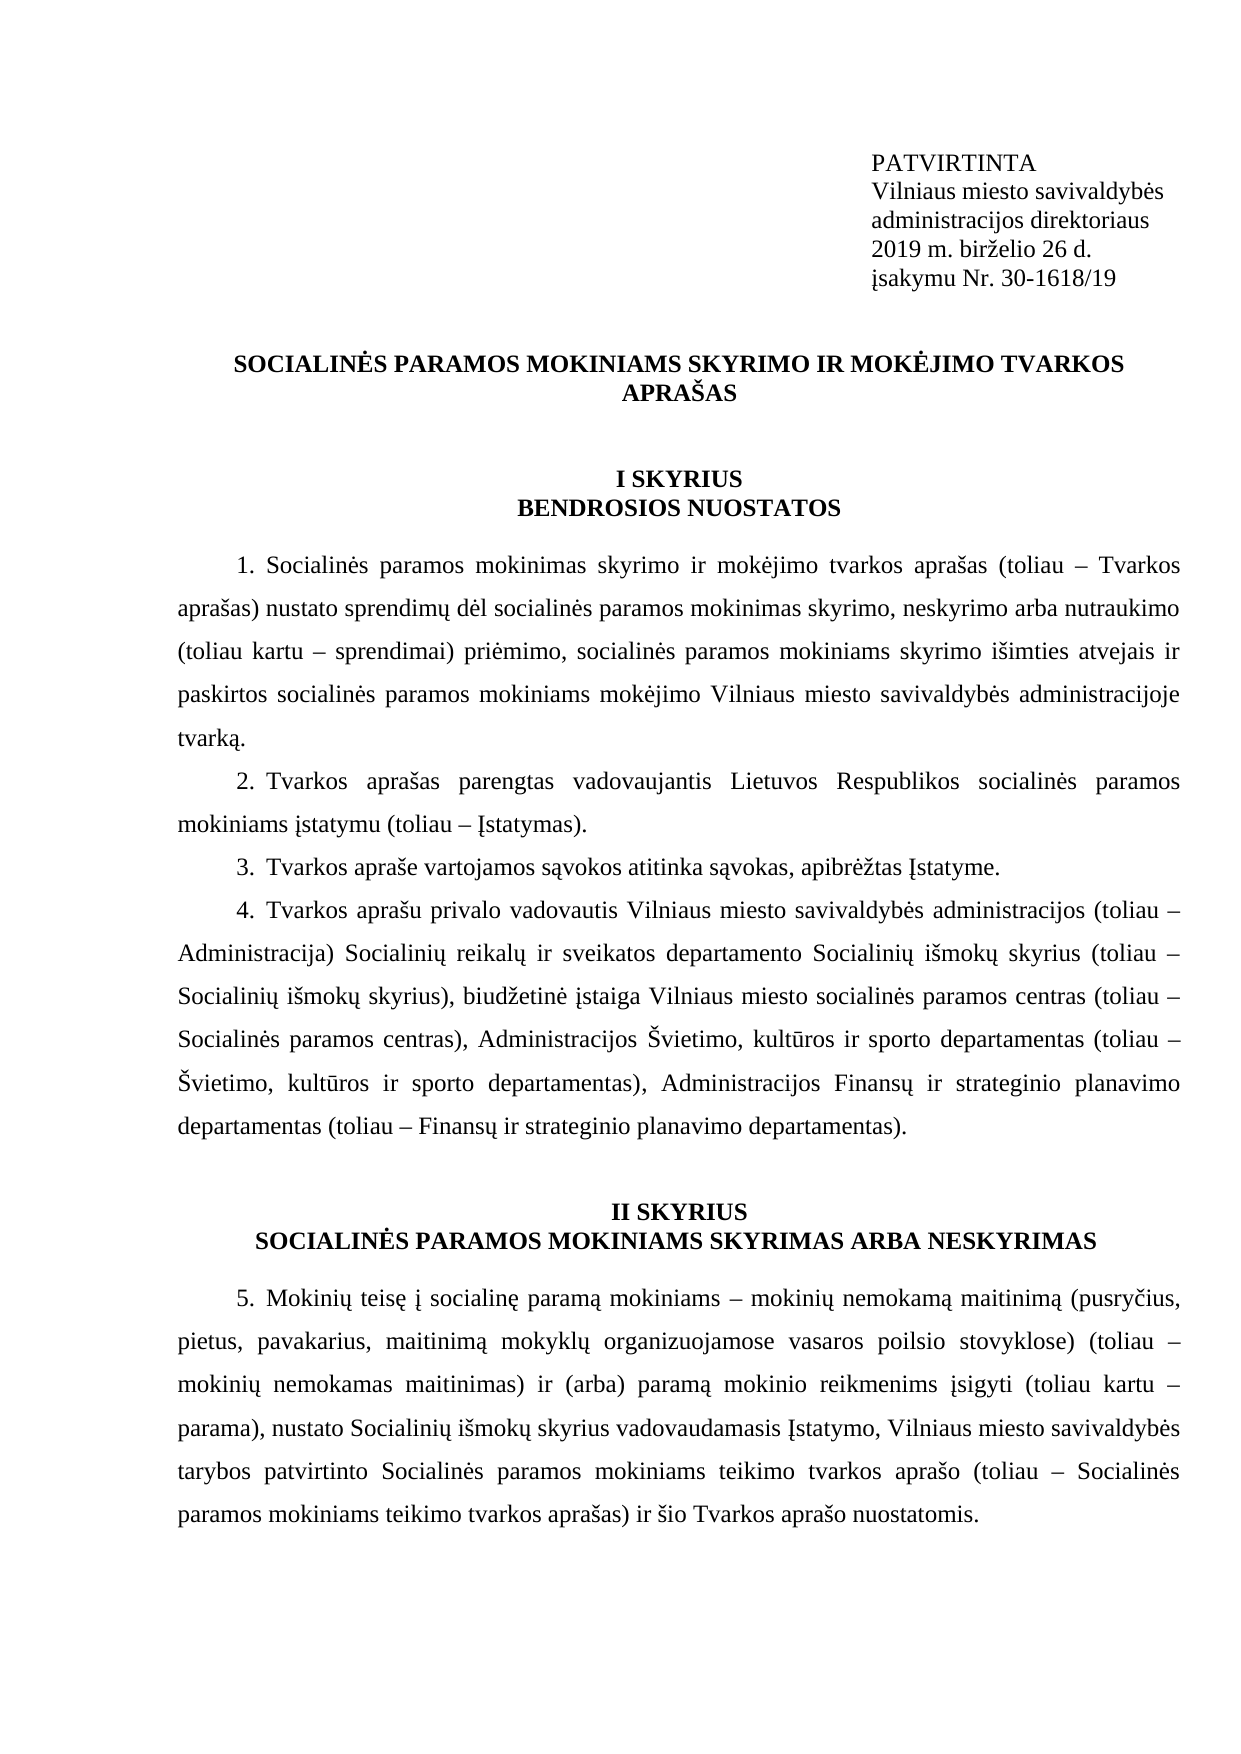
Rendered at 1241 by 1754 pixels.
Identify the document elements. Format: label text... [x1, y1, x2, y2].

text 2. Tvarkos aprašas parengtas vadovaujantis Lietuvos Respublikos socialinės paramos mokiniams įstatymu (toliau – Įstatymas). [177, 766, 1181, 838]
text Vilniaus miesto savivaldybės [177, 176, 1181, 205]
text socialinės paramos mokiniams skyrimo IR MOKĖJIMO tvarkos aprašas [177, 349, 1181, 406]
text 3. Tvarkos apraše vartojamos sąvokos atitinka sąvokas, apibrėžtas Įstatyme. [177, 852, 1181, 881]
text administracijos direktoriaus [177, 205, 1181, 234]
text PATVIRTINTA [177, 148, 1181, 176]
text 2019 m. birželio 26 d. [177, 234, 1181, 263]
text 1. Socialinės paramos mokinimas skyrimo ir mokėjimo tvarkos aprašas (toliau – Tvarkos aprašas) nustato sprendimų dėl socialinės paramos mokinimas skyrimo, neskyrimo arba nutraukimo (toliau kartu – sprendimai) priėmimo, socialinės paramos mokiniams skyrimo išimties atvejais ir paskirtos socialinės paramos mokiniams mokėjimo Vilniaus miesto savivaldybės administracijoje tvarką. [177, 550, 1181, 751]
text įsakymu Nr. 30-1618/19 [177, 263, 1181, 291]
text II SKYRIUS [177, 1197, 1181, 1226]
text 5. Mokinių teisę į socialinę paramą mokiniams – mokinių nemokamą maitinimą (pusryčius, pietus, pavakarius, maitinimą mokyklų organizuojamose vasaros poilsio stovyklose) (toliau – mokinių nemokamas maitinimas) ir (arba) paramą mokinio reikmenims įsigyti (toliau kartu – parama), nustato Socialinių išmokų skyrius vadovaudamasis Įstatymo, Vilniaus miesto savivaldybės tarybos patvirtinto Socialinės paramos mokiniams teikimo tvarkos aprašo (toliau – Socialinės paramos mokiniams teikimo tvarkos aprašas) ir šio Tvarkos aprašo nuostatomis. [177, 1283, 1181, 1528]
text I SKYRIUS [177, 464, 1181, 493]
text BENDROSIOS NUOSTATOS [177, 493, 1181, 521]
text socialinės paramos mokiniams skyrimAS ARBA NESKYRIMAS [177, 1226, 1181, 1254]
text 4. Tvarkos aprašu privalo vadovautis Vilniaus miesto savivaldybės administracijos (toliau – Administracija) Socialinių reikalų ir sveikatos departamento Socialinių išmokų skyrius (toliau – Socialinių išmokų skyrius), biudžetinė įstaiga Vilniaus miesto socialinės paramos centras (toliau – Socialinės paramos centras), Administracijos Švietimo, kultūros ir sporto departamentas (toliau – Švietimo, kultūros ir sporto departamentas), Administracijos Finansų ir strateginio planavimo departamentas (toliau – Finansų ir strateginio planavimo departamentas). [177, 895, 1181, 1139]
